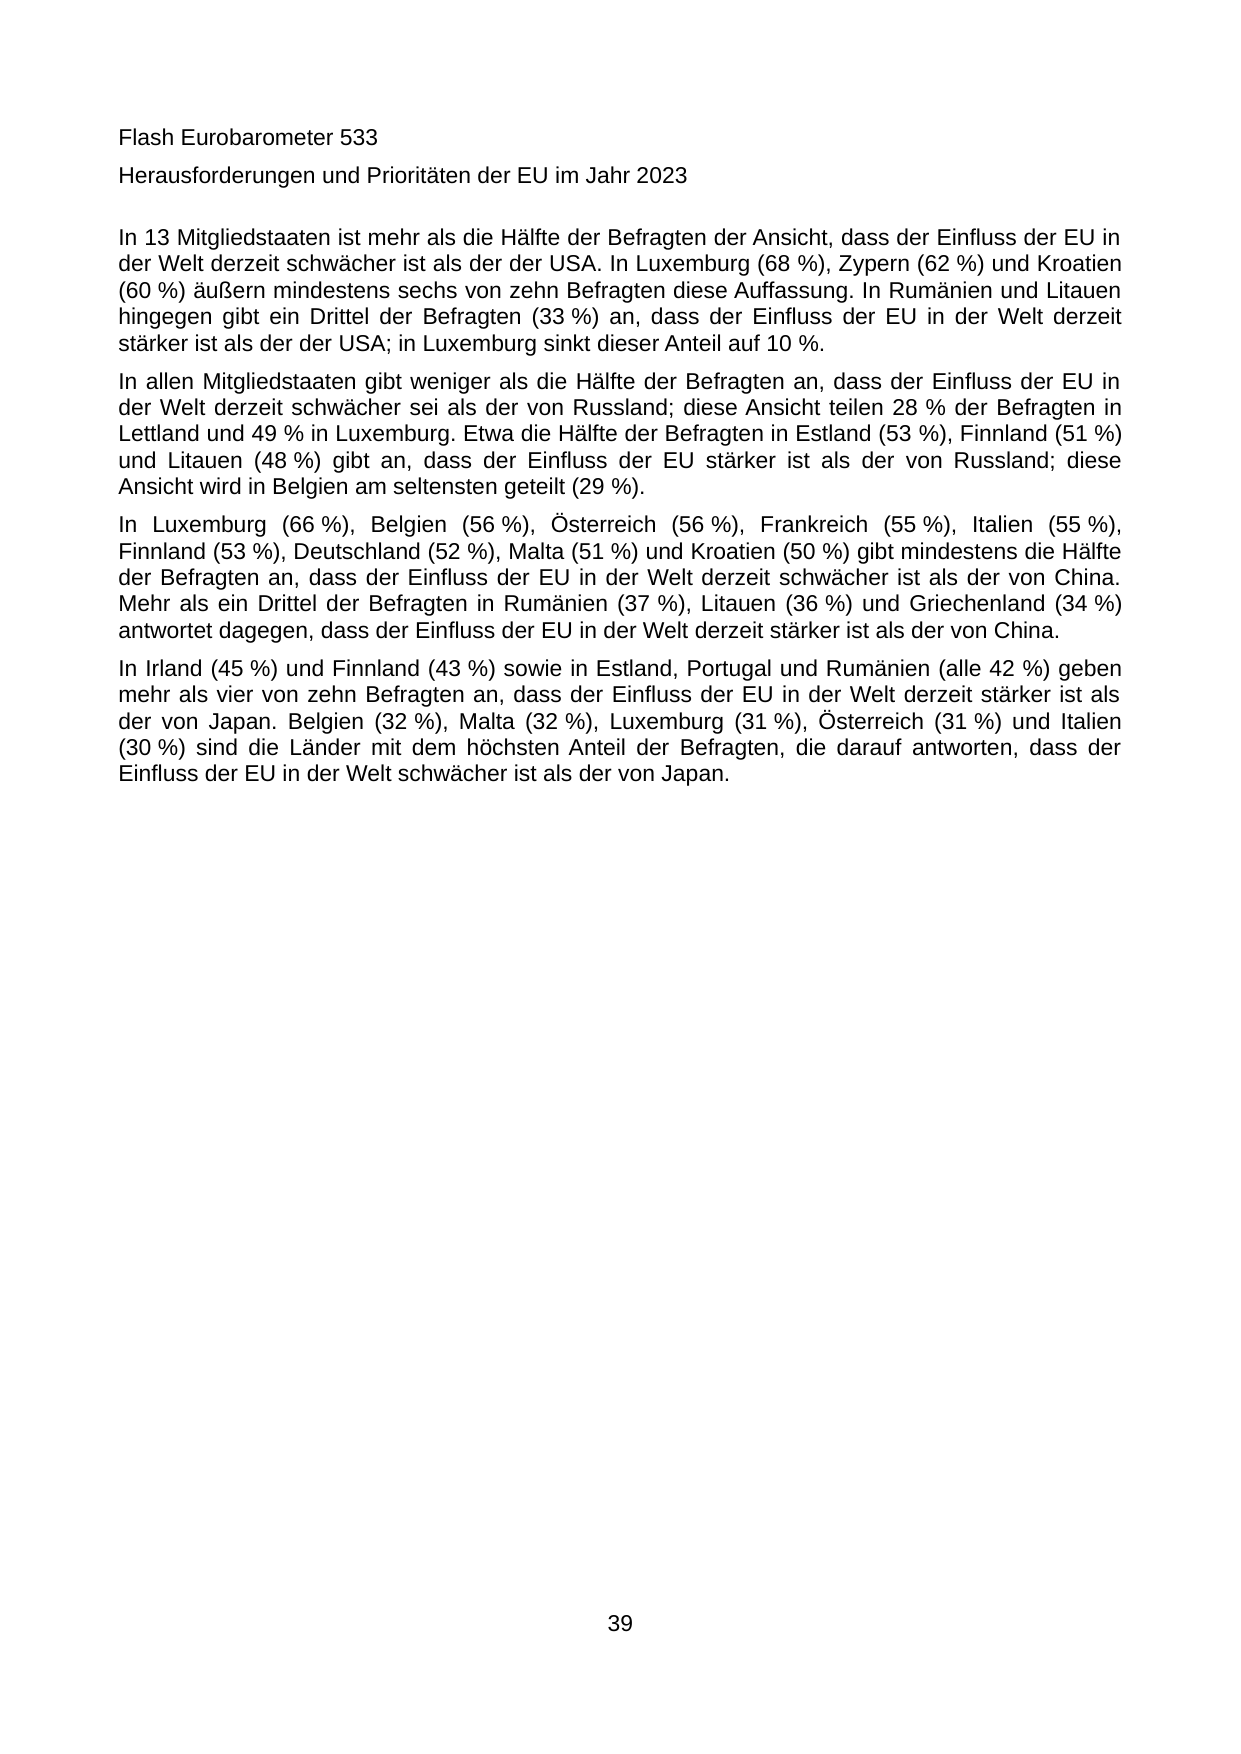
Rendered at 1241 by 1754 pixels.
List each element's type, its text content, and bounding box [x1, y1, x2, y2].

text In Luxemburg (66 %), Belgien (56 %), Österreich (56 %), Frankreich (55 %), Italien (55 %), Finnland (53 %), Deutschland (52 %), Malta (51 %) und Kroatien (50 %) gibt mindestens die Hälfte der Befragten an, dass der Einfluss der EU in der Welt derzeit schwächer ist als der von China. Mehr als ein Drittel der Befragten in Rumänien (37 %), Litauen (36 %) und Griechenland (34 %) antwortet dagegen, dass der Einfluss der EU in der Welt derzeit stärker ist als der von China. [118, 511, 1122, 643]
text In 13 Mitgliedstaaten ist mehr als die Hälfte der Befragten der Ansicht, dass der Einfluss der EU in der Welt derzeit schwächer ist als der der USA. In Luxemburg (68 %), Zypern (62 %) und Kroatien (60 %) äußern mindestens sechs von zehn Befragten diese Auffassung. In Rumänien und Litauen hingegen gibt ein Drittel der Befragten (33 %) an, dass der Einfluss der EU in der Welt derzeit stärker ist als der der USA; in Luxemburg sinkt dieser Anteil auf 10 %. [118, 224, 1122, 356]
text In Irland (45 %) und Finnland (43 %) sowie in Estland, Portugal und Rumänien (alle 42 %) geben mehr als vier von zehn Befragten an, dass der Einfluss der EU in der Welt derzeit stärker ist als der von Japan. Belgien (32 %), Malta (32 %), Luxemburg (31 %), Österreich (31 %) und Italien (30 %) sind die Länder mit dem höchsten Anteil der Befragten, die darauf antworten, dass der Einfluss der EU in der Welt schwächer ist als der von Japan. [118, 655, 1122, 787]
text In allen Mitgliedstaaten gibt weniger als die Hälfte der Befragten an, dass der Einfluss der EU in der Welt derzeit schwächer sei als der von Russland; diese Ansicht teilen 28 % der Befragten in Lettland und 49 % in Luxemburg. Etwa die Hälfte der Befragten in Estland (53 %), Finnland (51 %) und Litauen (48 %) gibt an, dass der Einfluss der EU stärker ist als der von Russland; diese Ansicht wird in Belgien am seltensten geteilt (29 %). [118, 368, 1122, 499]
